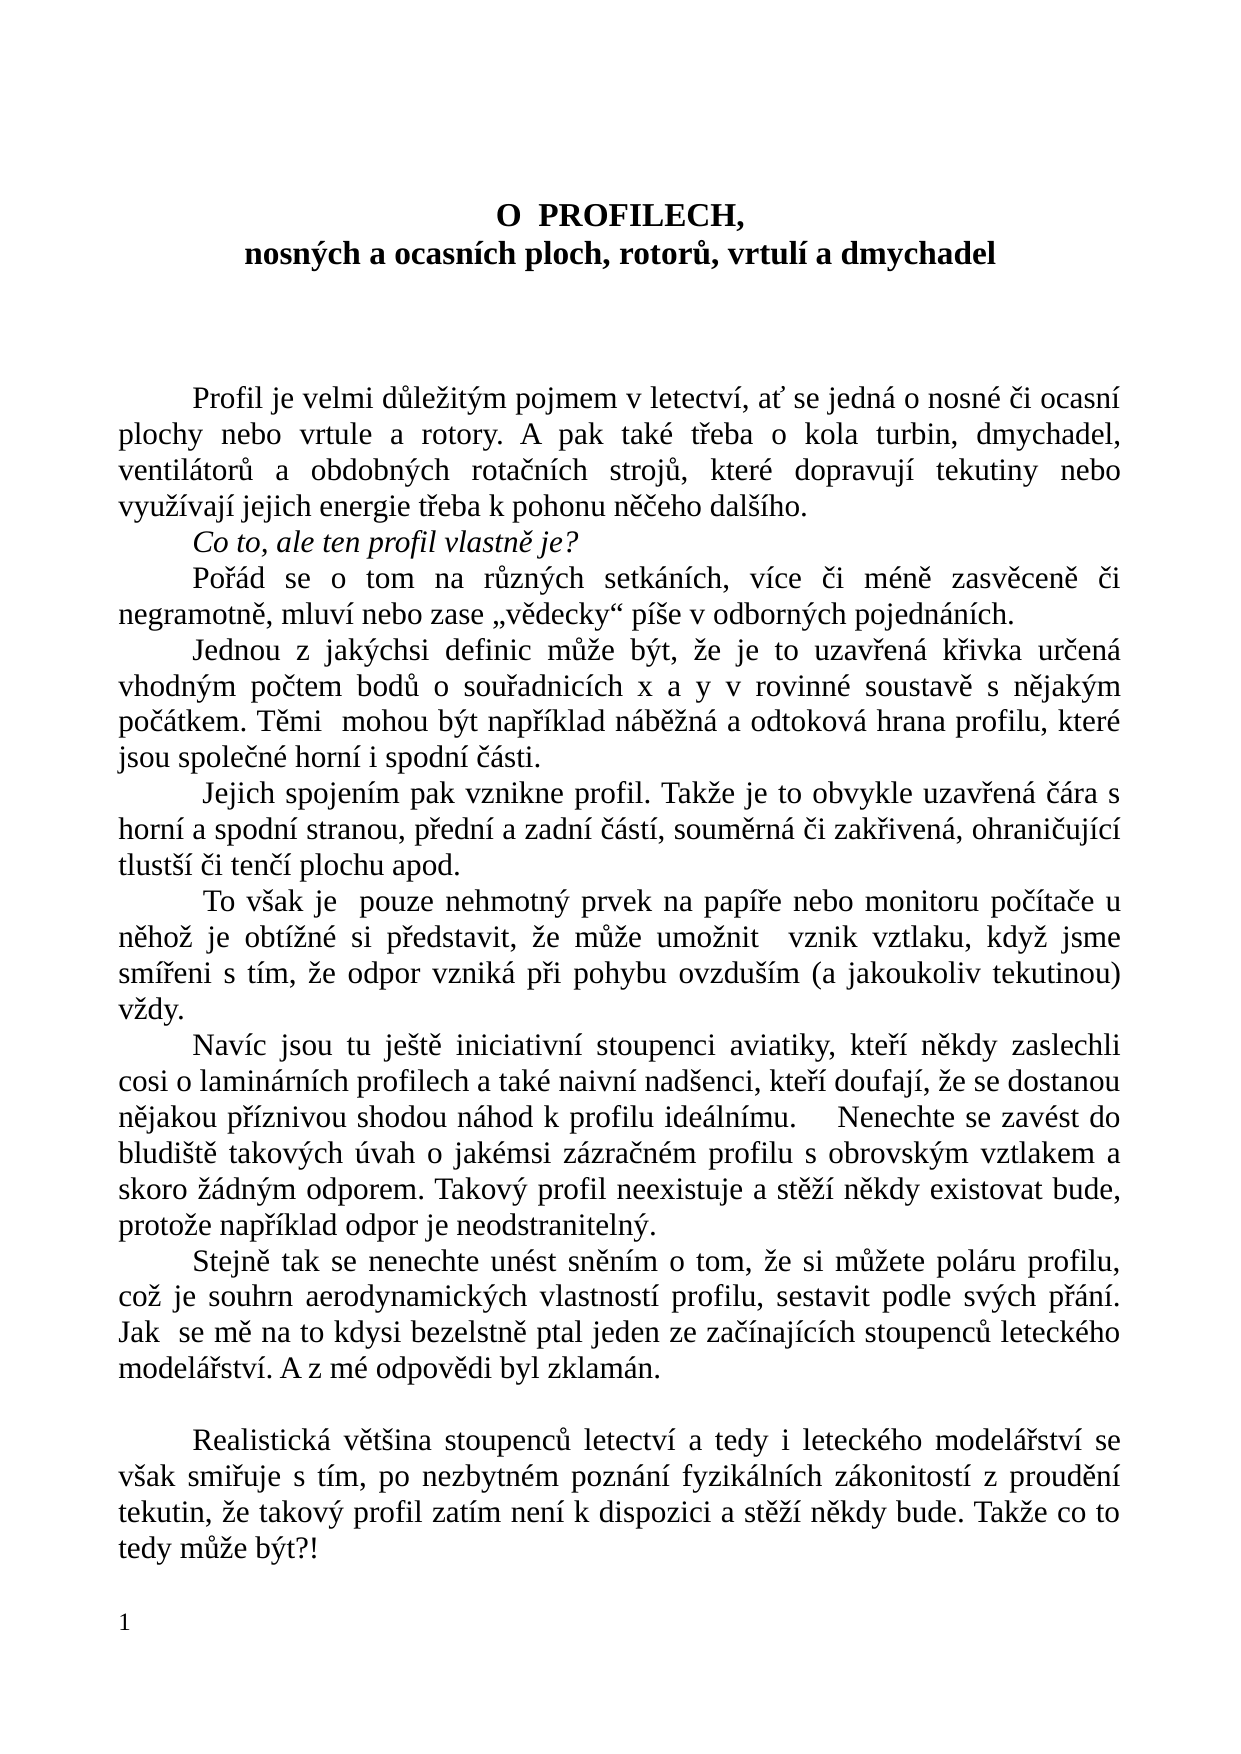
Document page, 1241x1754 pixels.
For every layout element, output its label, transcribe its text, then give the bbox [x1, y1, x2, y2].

text O PROFILECH, [118, 195, 1122, 233]
text Stejně tak se nenechte unést sněním o tom, že si můžete poláru profilu, což je souhrn aerodynamických vlastností profilu, sestavit podle svých přání. Jak se mě na to kdysi bezelstně ptal jeden ze začínajících stoupenců leteckého modelářství. A z mé odpovědi byl zklamán. [118, 1242, 1122, 1386]
text nosných a ocasních ploch, rotorů, vrtulí a dmychadel [118, 233, 1122, 271]
text Co to, ale ten profil vlastně je? [118, 523, 1122, 559]
text Profil je velmi důležitým pojmem v letectví, ať se jedná o nosné či ocasní plochy nebo vrtule a rotory. A pak také třeba o kola turbin, dmychadel, ventilátorů a obdobných rotačních strojů, které dopravují tekutiny nebo využívají jejich energie třeba k pohonu něčeho dalšího. [118, 379, 1122, 523]
text Navíc jsou tu ještě iniciativní stoupenci aviatiky, kteří někdy zaslechli cosi o laminárních profilech a také naivní nadšenci, kteří doufají, že se dostanou nějakou příznivou shodou náhod k profilu ideálnímu. Nenechte se zavést do bludiště takových úvah o jakémsi zázračném profilu s obrovským vztlakem a skoro žádným odporem. Takový profil neexistuje a stěží někdy existovat bude, protože například odpor je neodstranitelný. [118, 1026, 1122, 1242]
text Jednou z jakýchsi definic může být, že je to uzavřená křivka určená vhodným počtem bodů o souřadnicích x a y v rovinné soustavě s nějakým počátkem. Těmi mohou být například náběžná a odtoková hrana profilu, které jsou společné horní i spodní části. [118, 631, 1122, 774]
text Pořád se o tom na různých setkáních, více či méně zasvěceně či negramotně, mluví nebo zase „vědecky“ píše v odborných pojednáních. [118, 559, 1122, 631]
text To však je pouze nehmotný prvek na papíře nebo monitoru počítače u něhož je obtížné si představit, že může umožnit vznik vztlaku, když jsme smířeni s tím, že odpor vzniká při pohybu ovzduším (a jakoukoliv tekutinou) vždy. [118, 882, 1122, 1026]
text Jejich spojením pak vznikne profil. Takže je to obvykle uzavřená čára s horní a spodní stranou, přední a zadní částí, souměrná či zakřivená, ohraničující tlustší či tenčí plochu apod. [118, 774, 1122, 882]
text Realistická většina stoupenců letectví a tedy i leteckého modelářství se však smiřuje s tím, po nezbytném poznání fyzikálních zákonitostí z proudění tekutin, že takový profil zatím není k dispozici a stěží někdy bude. Takže co to tedy může být?! [118, 1421, 1122, 1565]
